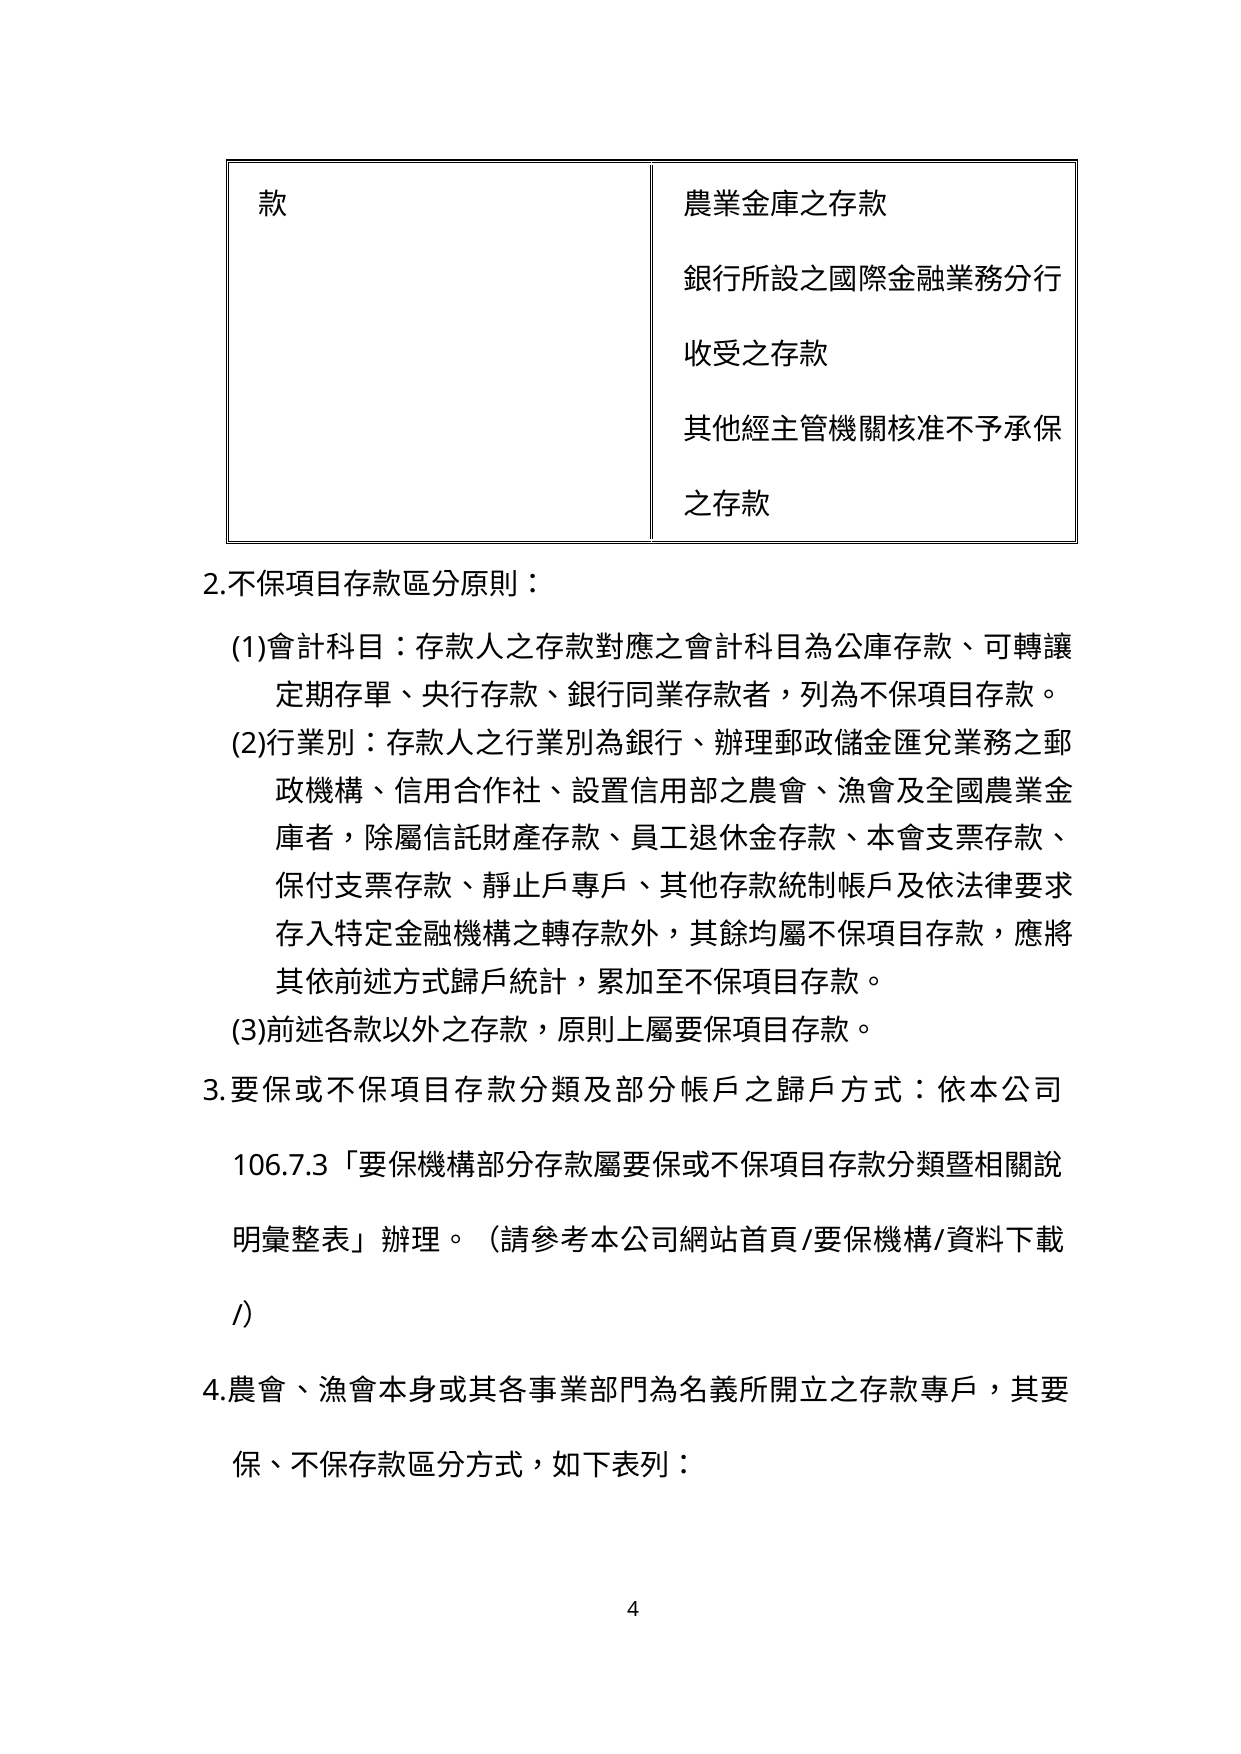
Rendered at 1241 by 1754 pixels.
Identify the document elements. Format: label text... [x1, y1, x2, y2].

text 4.農會、漁會本身或其各事業部門為名義所開立之存款專戶，其要保、不保存款區分方式，如下表列： [202, 1350, 1071, 1500]
table_cell 款 [229, 163, 652, 541]
text 2.不保項目存款區分原則： [202, 544, 1078, 619]
text (3)前述各款以外之存款，原則上屬要保項目存款。 [232, 1002, 1074, 1050]
text (2)行業別：存款人之行業別為銀行、辦理郵政儲金匯兌業務之郵政機構、信用合作社、設置信用部之農會、漁會及全國農業金庫者，除屬信託財產存款、員工退休金存款、本會支票存款、保付支票存款、靜止戶專戶、其他存款統制帳戶及依法律要求存入特定金融機構之轉存款外，其餘均屬不保項目存款，應將其依前述方式歸戶統計，累加至不保項目存款。 [232, 715, 1074, 1002]
table_cell 農業金庫之存款 銀行所設之國際金融業務分行收受之存款 其他經主管機關核准不予承保之存款 [652, 163, 1075, 541]
text 3.要保或不保項目存款分類及部分帳戶之歸戶方式：依本公司106.7.3「要保機構部分存款屬要保或不保項目存款分類暨相關說明彙整表」辦理。（請參考本公司網站首頁/要保機構/資料下載/） [202, 1050, 1065, 1350]
text (1)會計科目：存款人之存款對應之會計科目為公庫存款、可轉讓定期存單、央行存款、銀行同業存款者，列為不保項目存款。 [232, 619, 1074, 715]
